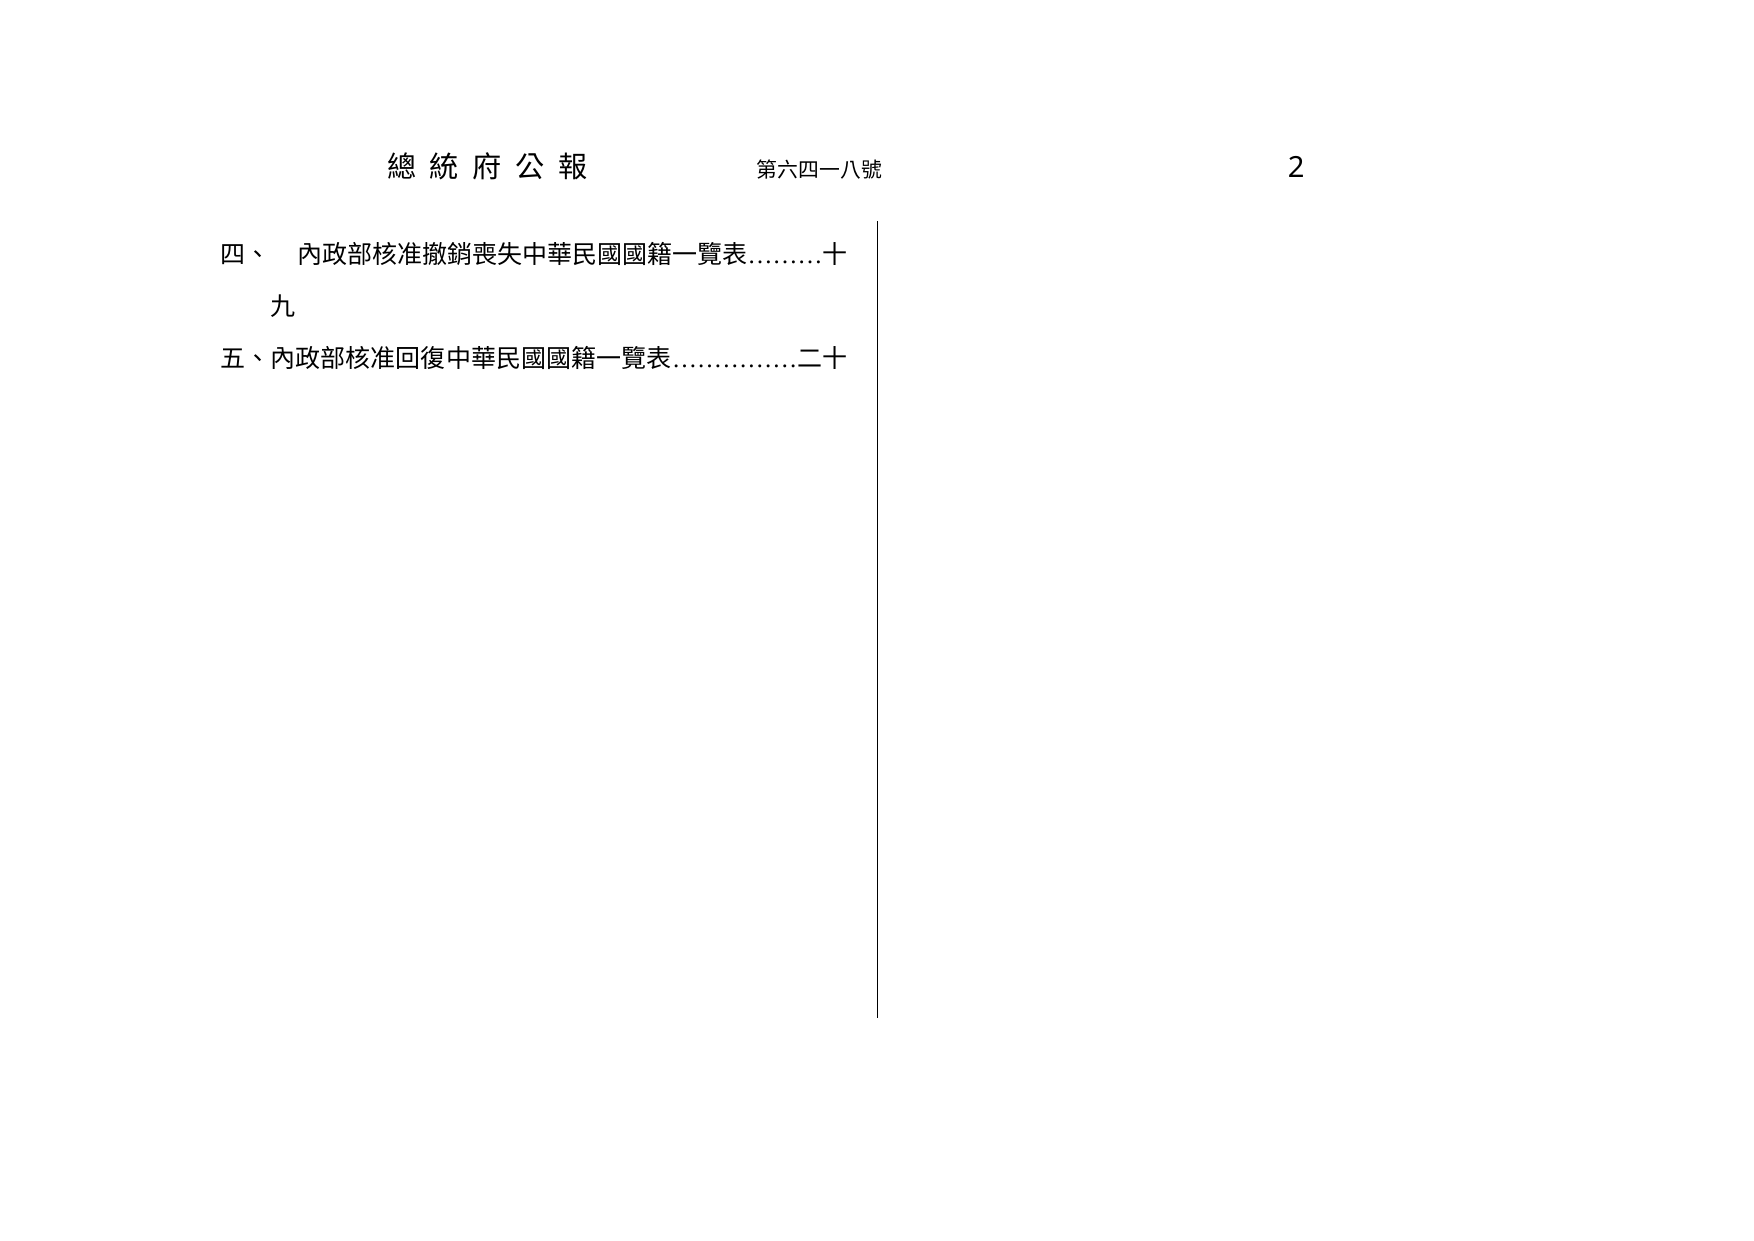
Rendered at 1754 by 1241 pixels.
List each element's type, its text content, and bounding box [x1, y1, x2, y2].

list 內政部核准撤銷喪失中華民國國籍一覽表………十九 [220, 222, 847, 326]
text 五、內政部核准回復中華民國國籍一覽表……………二十 [195, 326, 847, 378]
